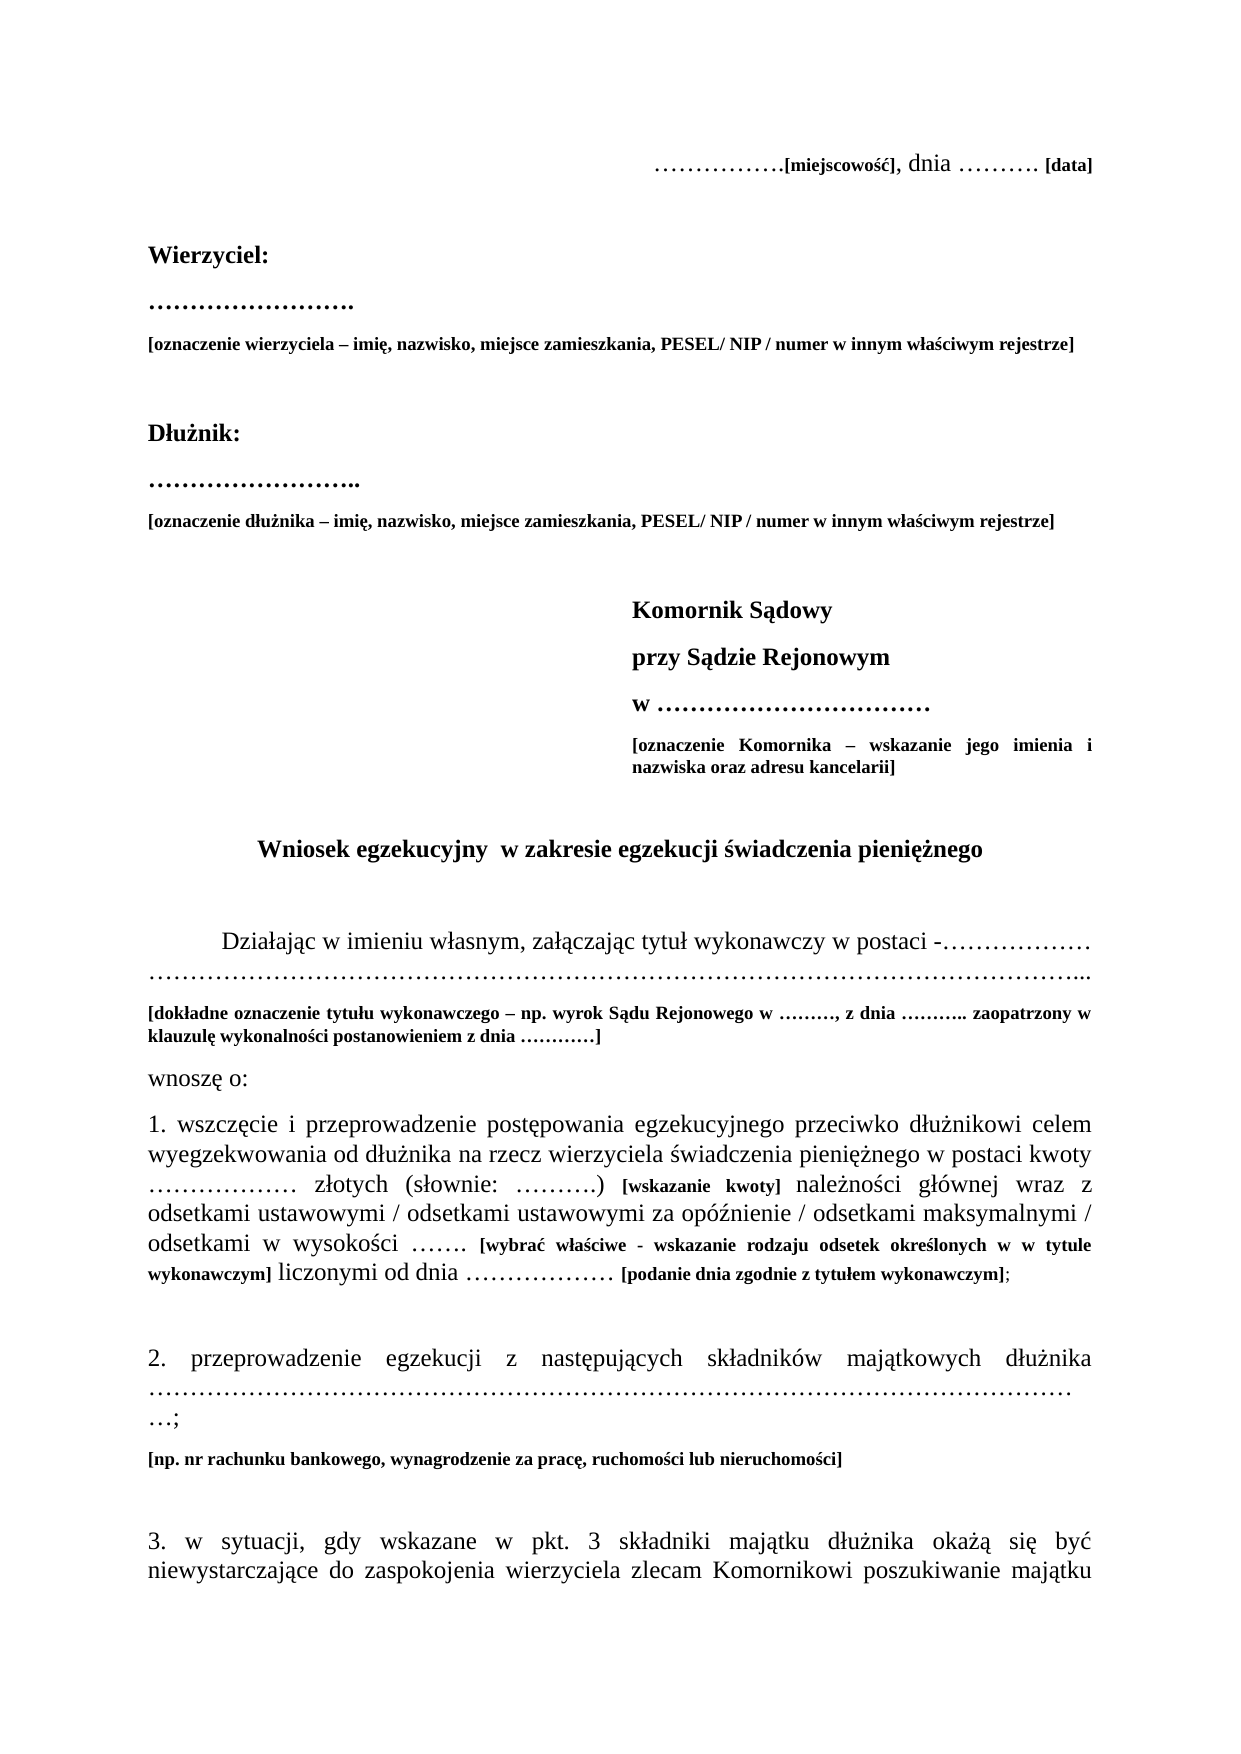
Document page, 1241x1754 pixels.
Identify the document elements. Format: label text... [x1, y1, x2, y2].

text Działając w imieniu własnym, załączając tytuł wykonawczy w postaci -……………… …………………………………………………………………………………………………... [148, 926, 1093, 985]
text [dokładne oznaczenie tytułu wykonawczego – np. wyrok Sądu Rejonowego w ………, z dnia ……….. zaopatrzony w klauzulę wykonalności postanowieniem z dnia …………] [148, 1002, 1093, 1046]
text 2. przeprowadzenie egzekucji z następujących składników majątkowych dłużnika ……………………………………………………………………………………………………; [148, 1343, 1093, 1431]
text Wierzyciel: [148, 240, 1093, 269]
text …………………….. [148, 464, 1093, 493]
text Wniosek egzekucyjny w zakresie egzekucji świadczenia pieniężnego [148, 834, 1093, 863]
text w …………………………… [632, 688, 1093, 717]
text 3. w sytuacji, gdy wskazane w pkt. 3 składniki majątku dłużnika okażą się być niewystarczające do zaspokojenia wierzyciela zlecam Komornikowi poszukiwanie majątku [148, 1526, 1093, 1584]
text …………….[miejscowość], dnia ………. [data] [148, 148, 1093, 176]
text [oznaczenie wierzyciela – imię, nazwisko, miejsce zamieszkania, PESEL/ NIP / numer w innym właściwym rejestrze] [148, 333, 1093, 354]
text 1. wszczęcie i przeprowadzenie postępowania egzekucyjnego przeciwko dłużnikowi celem wyegzekwowania od dłużnika na rzecz wierzyciela świadczenia pieniężnego w postaci kwoty ……………… złotych (słownie: ……….) [wskazanie kwoty] należności głównej wraz z odsetkami ustawowymi / odsetkami ustawowymi za opóźnienie / odsetkami maksymalnymi / odsetkami w wysokości ……. [wybrać właściwe - wskazanie rodzaju odsetek określonych w w tytule wykonawczym] liczonymi od dnia ……………… [podanie dnia zgodnie z tytułem wykonawczym]; [148, 1109, 1093, 1286]
text [np. nr rachunku bankowego, wynagrodzenie za pracę, ruchomości lub nieruchomości] [148, 1448, 1093, 1469]
text [oznaczenie Komornika – wskazanie jego imienia i nazwiska oraz adresu kancelarii] [632, 734, 1093, 778]
text przy Sądzie Rejonowym [632, 642, 1093, 670]
text ……………………. [148, 286, 1093, 315]
text Dłużnik: [148, 418, 1093, 446]
text [oznaczenie dłużnika – imię, nazwisko, miejsce zamieszkania, PESEL/ NIP / numer w innym właściwym rejestrze] [148, 510, 1093, 532]
text wnoszę o: [148, 1063, 1093, 1092]
text Komornik Sądowy [632, 595, 1093, 624]
